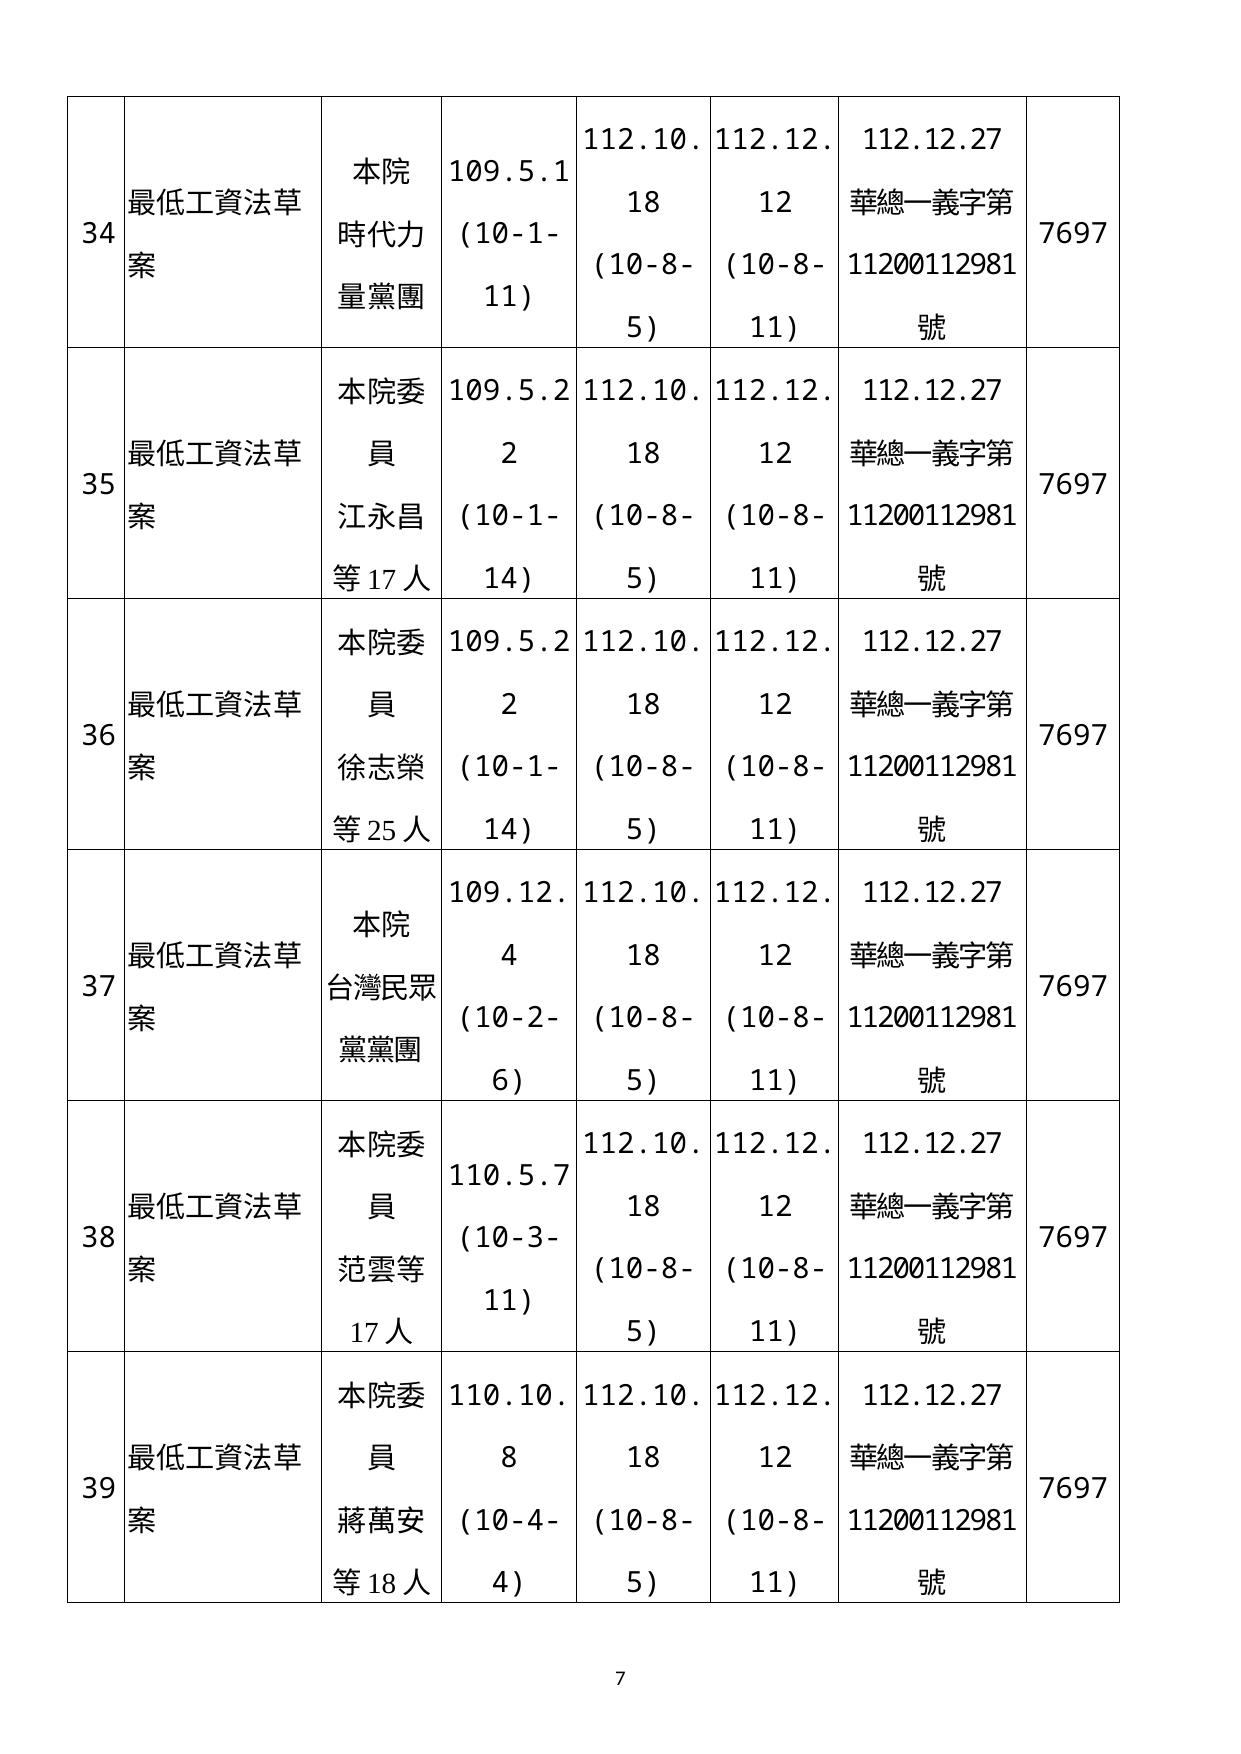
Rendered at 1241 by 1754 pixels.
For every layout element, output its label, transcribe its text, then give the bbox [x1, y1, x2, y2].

table_cell [68, 348, 124, 598]
table_cell 7697 [1027, 599, 1119, 849]
table_cell 109.12.4 (10-2-6) [442, 850, 576, 1100]
table_cell 最低工資法草案 [125, 850, 321, 1100]
table_cell 112.12.27 華總一義字第 11200112981號 [839, 850, 1026, 1100]
table_cell 本院委員 范雲等17人 [322, 1101, 441, 1351]
table_cell 110.10.8 (10-4-4) [442, 1352, 576, 1602]
table_cell 112.10.18 (10-8-5) [577, 1101, 710, 1351]
table_cell 112.12.27 華總一義字第 11200112981號 [839, 599, 1026, 849]
table_cell [68, 599, 124, 849]
table_cell 112.12.27 華總一義字第 11200112981號 [839, 1352, 1026, 1602]
table_cell 7697 [1027, 1101, 1119, 1351]
table_cell 本院委員 江永昌等17人 [322, 348, 441, 598]
table_cell 7697 [1027, 97, 1119, 347]
table_cell 7697 [1027, 1352, 1119, 1602]
table_cell 112.12.12 (10-8-11) [711, 599, 838, 849]
table_cell 112.12.27 華總一義字第 11200112981號 [839, 1101, 1026, 1351]
table_cell 最低工資法草案 [125, 348, 321, 598]
table_cell 本院委員 徐志榮等25人 [322, 599, 441, 849]
table_cell 109.5.22 (10-1-14) [442, 348, 576, 598]
table_cell 本院 台灣民眾黨黨團 [322, 850, 441, 1100]
table_cell 112.12.27 華總一義字第 11200112981號 [839, 348, 1026, 598]
table_cell 本院 時代力量黨團 [322, 97, 441, 347]
table_cell 最低工資法草案 [125, 1101, 321, 1351]
table_cell [68, 1352, 124, 1602]
table_cell 109.5.1 (10-1-11) [442, 97, 576, 347]
table_cell 112.12.27 華總一義字第 11200112981號 [839, 97, 1026, 347]
table_cell 112.12.12 (10-8-11) [711, 1101, 838, 1351]
table_cell 最低工資法草案 [125, 599, 321, 849]
table_cell 7697 [1027, 348, 1119, 598]
table_cell 本院委員 蔣萬安等18人 [322, 1352, 441, 1602]
table_cell 112.10.18 (10-8-5) [577, 599, 710, 849]
table_cell 112.10.18 (10-8-5) [577, 348, 710, 598]
table_cell 112.12.12 (10-8-11) [711, 97, 838, 347]
table_cell 112.10.18 (10-8-5) [577, 850, 710, 1100]
table_cell 110.5.7 (10-3-11) [442, 1101, 576, 1351]
table_cell 112.10.18 (10-8-5) [577, 97, 710, 347]
table_cell 7697 [1027, 850, 1119, 1100]
table_cell [68, 1101, 124, 1351]
table_cell 109.5.22 (10-1-14) [442, 599, 576, 849]
table_cell 112.12.12 (10-8-11) [711, 1352, 838, 1602]
table_cell 112.12.12 (10-8-11) [711, 348, 838, 598]
table_cell 112.10.18 (10-8-5) [577, 1352, 710, 1602]
table_cell [68, 850, 124, 1100]
table_cell 最低工資法草案 [125, 97, 321, 347]
table_cell 最低工資法草案 [125, 1352, 321, 1602]
table_cell 112.12.12 (10-8-11) [711, 850, 838, 1100]
table_cell [68, 97, 124, 347]
